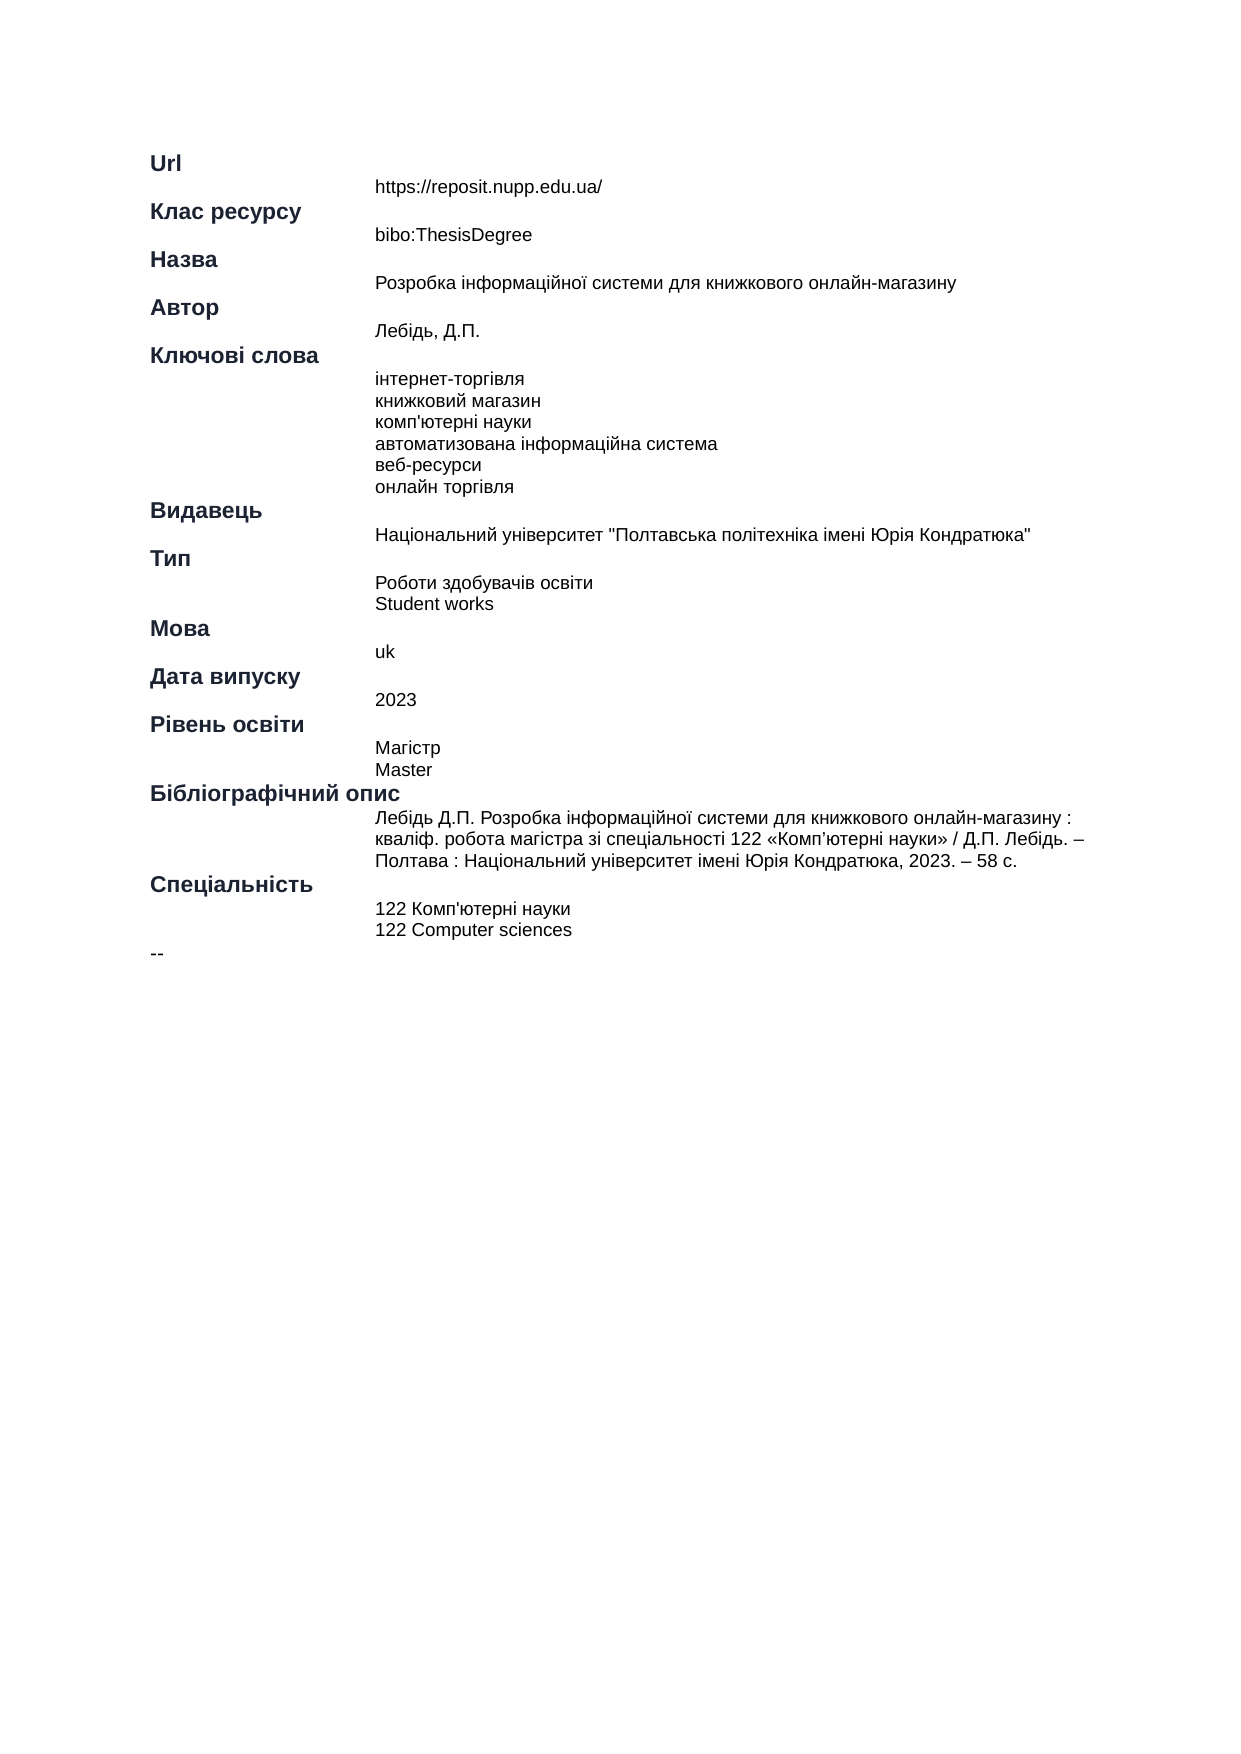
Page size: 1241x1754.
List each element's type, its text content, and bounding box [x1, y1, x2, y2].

text 2023 [375, 689, 1090, 711]
text комп'ютерні науки [375, 411, 1090, 433]
text автоматизована інформаційна система [375, 433, 1090, 454]
text Розробка інформаційної системи для книжкового онлайн-магазину [375, 272, 1090, 294]
text Магістр [375, 737, 1090, 758]
text Тип [150, 545, 1090, 572]
text онлайн торгівля [375, 476, 1090, 497]
text Видавець [150, 497, 1090, 524]
text книжковий магазин [375, 389, 1090, 411]
text Назва [150, 246, 1090, 272]
text Автор [150, 294, 1090, 320]
text Бібліографічний опис [150, 780, 1090, 806]
text https://reposit.nupp.edu.ua/ [375, 176, 1090, 198]
text Ключові слова [150, 342, 1090, 368]
text bibo:ThesisDegree [375, 224, 1090, 246]
text Лебідь Д.П. Розробка інформаційної системи для книжкового онлайн-магазину : кваліф. робота магістра зі спеціальності 122 «Комп’ютерні науки» / Д.П. Лебідь. – Полтава : Національний університет імені Юрія Кондратюка, 2023. – 58 с. [375, 806, 1090, 871]
text 122 Computer sciences [375, 919, 1090, 941]
text Url [150, 150, 1090, 176]
text Master [375, 758, 1090, 780]
text Клас ресурсу [150, 198, 1090, 224]
text uk [375, 641, 1090, 663]
text 122 Комп'ютерні науки [375, 897, 1090, 919]
text веб-ресурси [375, 454, 1090, 476]
text -- [150, 941, 1090, 964]
text Дата випуску [150, 663, 1090, 689]
text інтернет-торгівля [375, 368, 1090, 389]
text Мова [150, 615, 1090, 641]
text Рівень освіти [150, 711, 1090, 737]
text Спеціальність [150, 871, 1090, 897]
text Роботи здобувачів освіти [375, 572, 1090, 593]
text Національний університет "Полтавська політехніка імені Юрія Кондратюка" [375, 524, 1090, 545]
text Лебідь, Д.П. [375, 320, 1090, 342]
text Student works [375, 593, 1090, 615]
